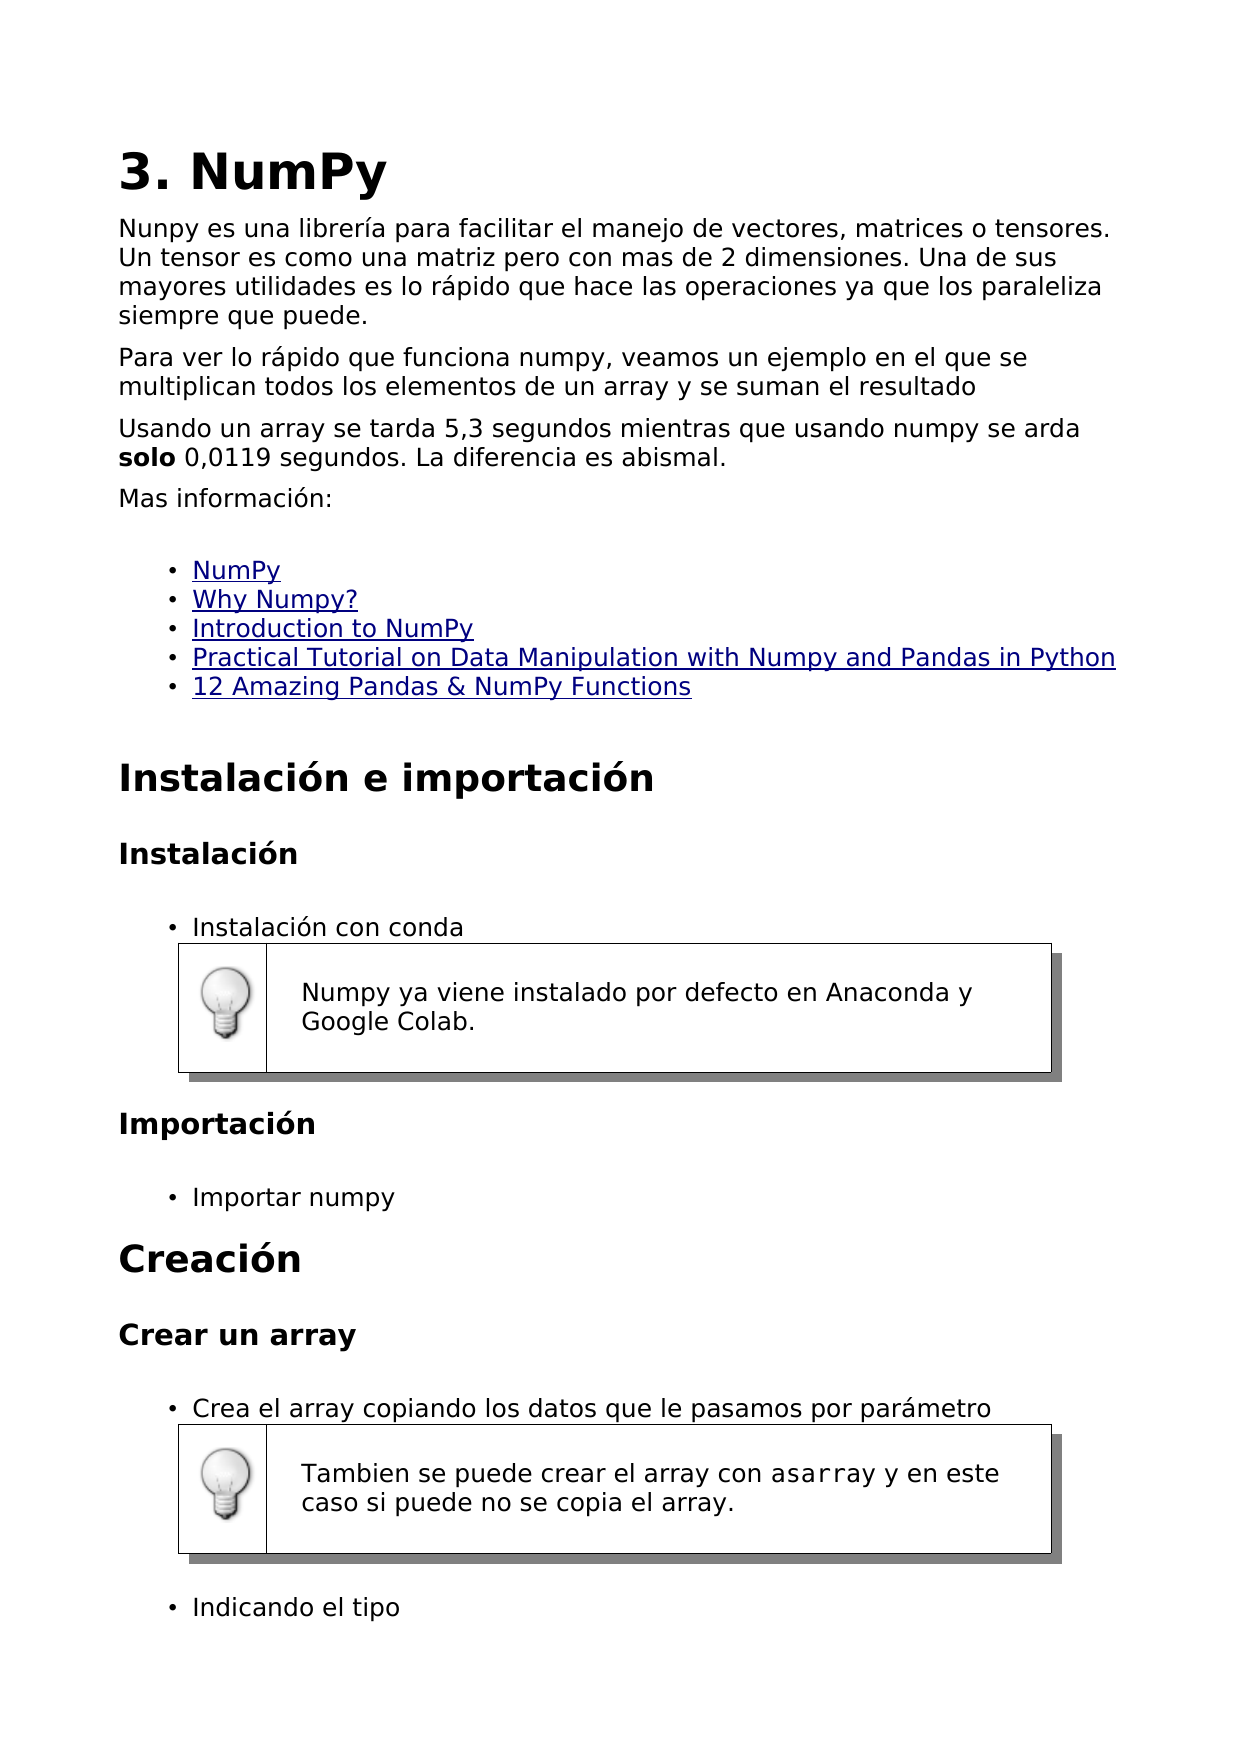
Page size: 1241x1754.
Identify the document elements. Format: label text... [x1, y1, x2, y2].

list Crea el array copiando los datos que le pasamos por parámetro [177, 1394, 1122, 1424]
list Importar numpy [177, 1183, 1122, 1212]
text Para ver lo rápido que funciona numpy, veamos un ejemplo en el que se multiplican todos los elementos de un array y se suman el resultado [118, 343, 1122, 401]
subtitle 3. NumPy [118, 143, 1122, 201]
table_header Tambien se puede crear el array con asarray y en este caso si puede no se copia el array. [267, 1425, 1051, 1553]
text Nunpy es una librería para facilitar el manejo de vectores, matrices o tensores. Un tensor es como una matriz pero con mas de 2 dimensiones. Una de sus mayores utilidades es lo rápido que hace las operaciones ya que los paraleliza siempre que puede. [118, 214, 1122, 331]
list Instalación con conda [177, 913, 1122, 942]
text Mas información: [118, 485, 1122, 514]
table_header [179, 944, 266, 1072]
subtitle Creación [118, 1237, 1122, 1281]
subtitle Importación [118, 1107, 1122, 1141]
picture [190, 1447, 266, 1523]
list Why Numpy? [177, 585, 1122, 614]
list Introduction to NumPy [177, 614, 1122, 643]
table_header Numpy ya viene instalado por defecto en Anaconda y Google Colab. [267, 944, 1051, 1072]
table_header [179, 1425, 266, 1553]
text Usando un array se tarda 5,3 segundos mientras que usando numpy se arda solo 0,0119 segundos. La diferencia es abismal. [118, 414, 1122, 472]
list Indicando el tipo [177, 1593, 1122, 1622]
subtitle Instalación e importación [118, 756, 1122, 800]
list NumPy [177, 556, 1122, 585]
list 12 Amazing Pandas & NumPy Functions [177, 672, 1122, 702]
subtitle Instalación [118, 837, 1122, 871]
subtitle Crear un array [118, 1319, 1122, 1353]
list Practical Tutorial on Data Manipulation with Numpy and Pandas in Python [177, 643, 1122, 672]
picture [190, 966, 266, 1042]
